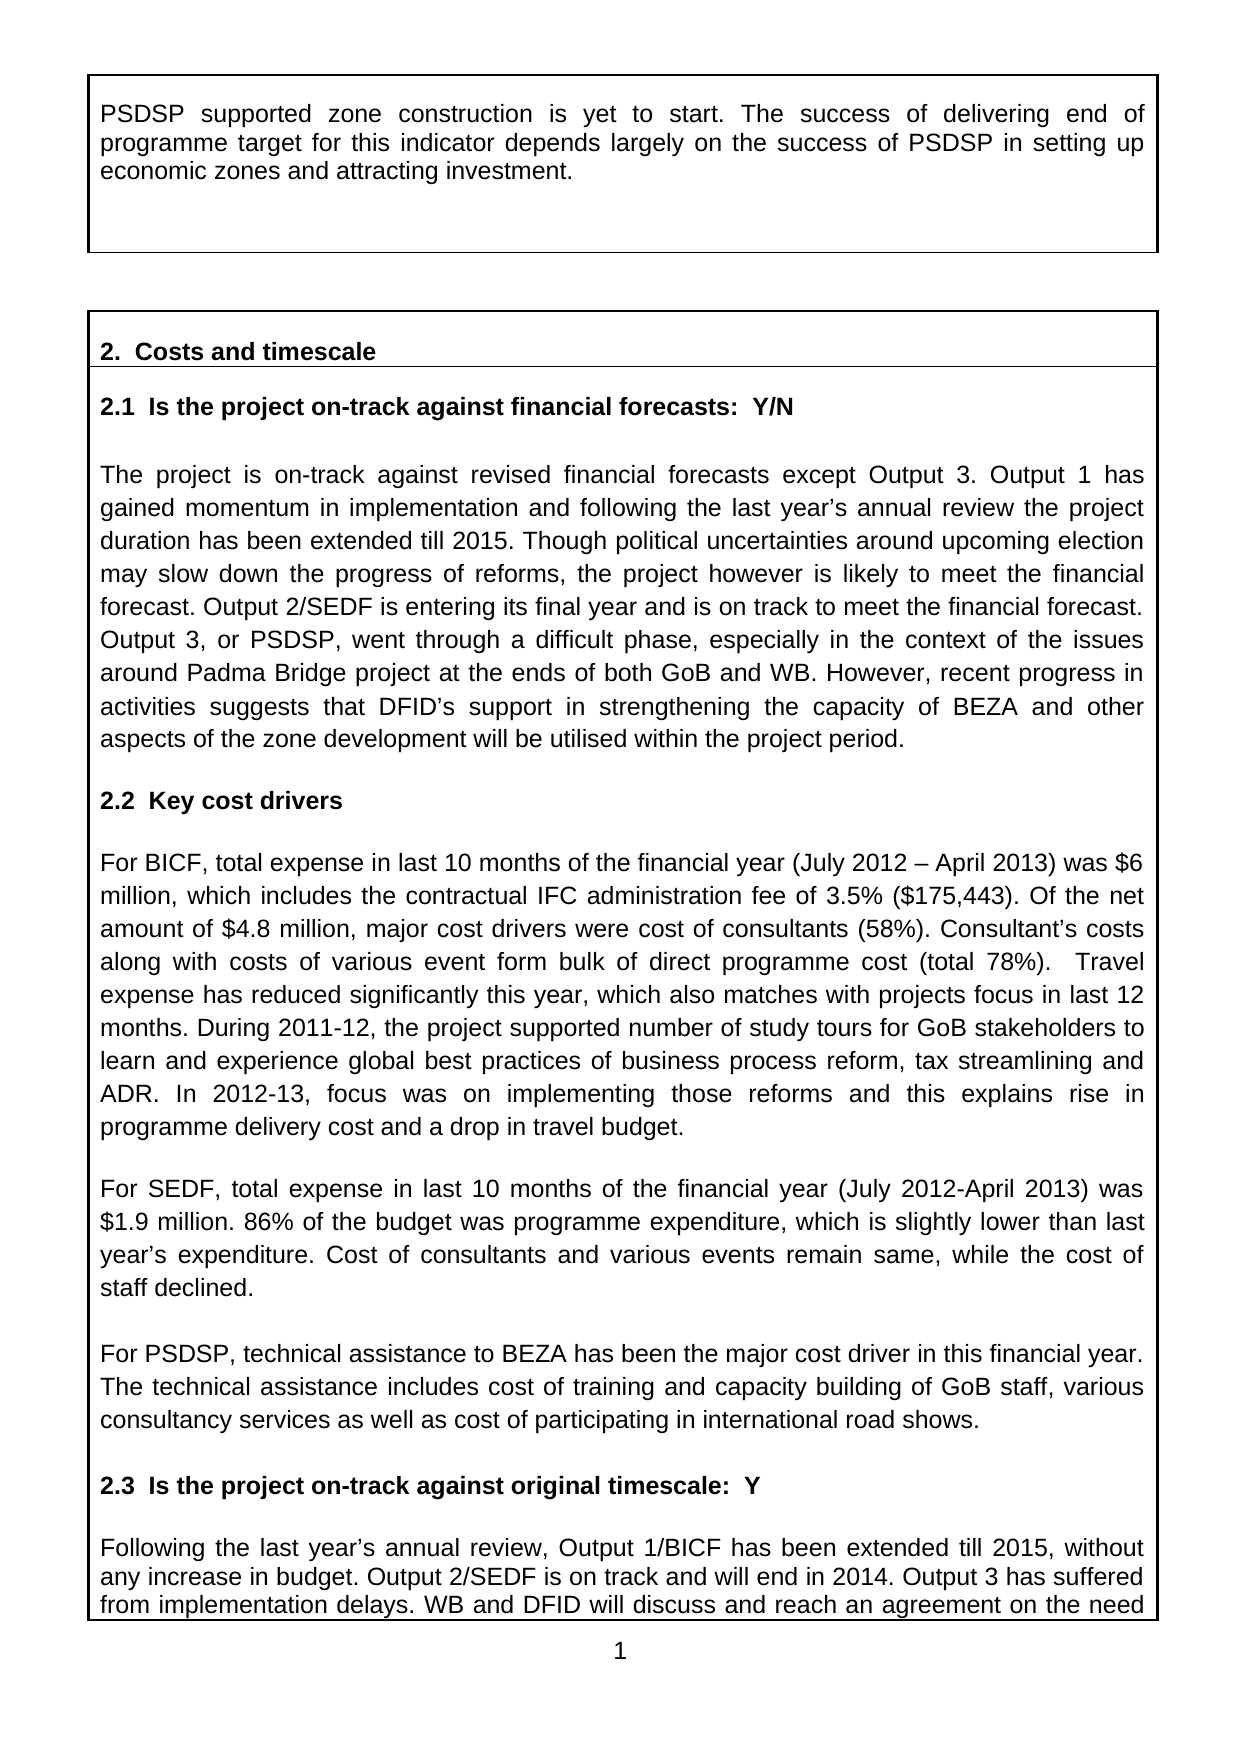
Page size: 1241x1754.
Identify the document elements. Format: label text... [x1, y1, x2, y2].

table_cell PSDSP supported zone construction is yet to start. The success of delivering end of programme target for this indicator depends largely on the success of PSDSP in setting up economic zones and attracting investment. [90, 76, 1156, 251]
table_header 2. Costs and timescale [90, 312, 1156, 366]
table_cell 2.1 Is the project on-track against financial forecasts: Y/N The project is on-track against revised financial forecasts except Output 3. Output 1 has gained momentum in implementation and following the last year’s annual review the project duration has been extended till 2015. Though political uncertainties around upcoming election may slow down the progress of reforms, the project however is likely to meet the financial forecast. Output 2/SEDF is entering its final year and is on track to meet the financial forecast. Output 3, or PSDSP, went through a difficult phase, especially in the context of the issues around Padma Bridge project at the ends of both GoB and WB. However, recent progress in activities suggests that DFID’s support in strengthening the capacity of BEZA and other aspects of the zone development will be utilised within the project period. 2.2 Key cost drivers For BICF, total expense in last 10 months of the financial year (July 2012 – April 2013) was $6 million, which includes the contractual IFC administration fee of 3.5% ($175,443). Of the net amount of $4.8 million, major cost drivers were cost of consultants (58%). Consultant’s costs along with costs of various event form bulk of direct programme cost (total 78%). Travel expense has reduced significantly this year, which also matches with projects focus in last 12 months. During 2011-12, the project supported number of study tours for GoB stakeholders to learn and experience global best practices of business process reform, tax streamlining and ADR. In 2012-13, focus was on implementing those reforms and this explains rise in programme delivery cost and a drop in travel budget. For SEDF, total expense in last 10 months of the financial year (July 2012-April 2013) was $1.9 million. 86% of the budget was programme expenditure, which is slightly lower than last year’s expenditure. Cost of consultants and various events remain same, while the cost of staff declined. For PSDSP, technical assistance to BEZA has been the major cost driver in this financial year. The technical assistance includes cost of training and capacity building of GoB staff, various consultancy services as well as cost of participating in international road shows. 2.3 Is the project on-track against original timescale: Y Following the last year’s annual review, Output 1/BICF has been extended till 2015, without any increase in budget. Output 2/SEDF is on track and will end in 2014. Output 3 has suffered from implementation delays. WB and DFID will discuss and reach an agreement on the need [90, 367, 1156, 1619]
